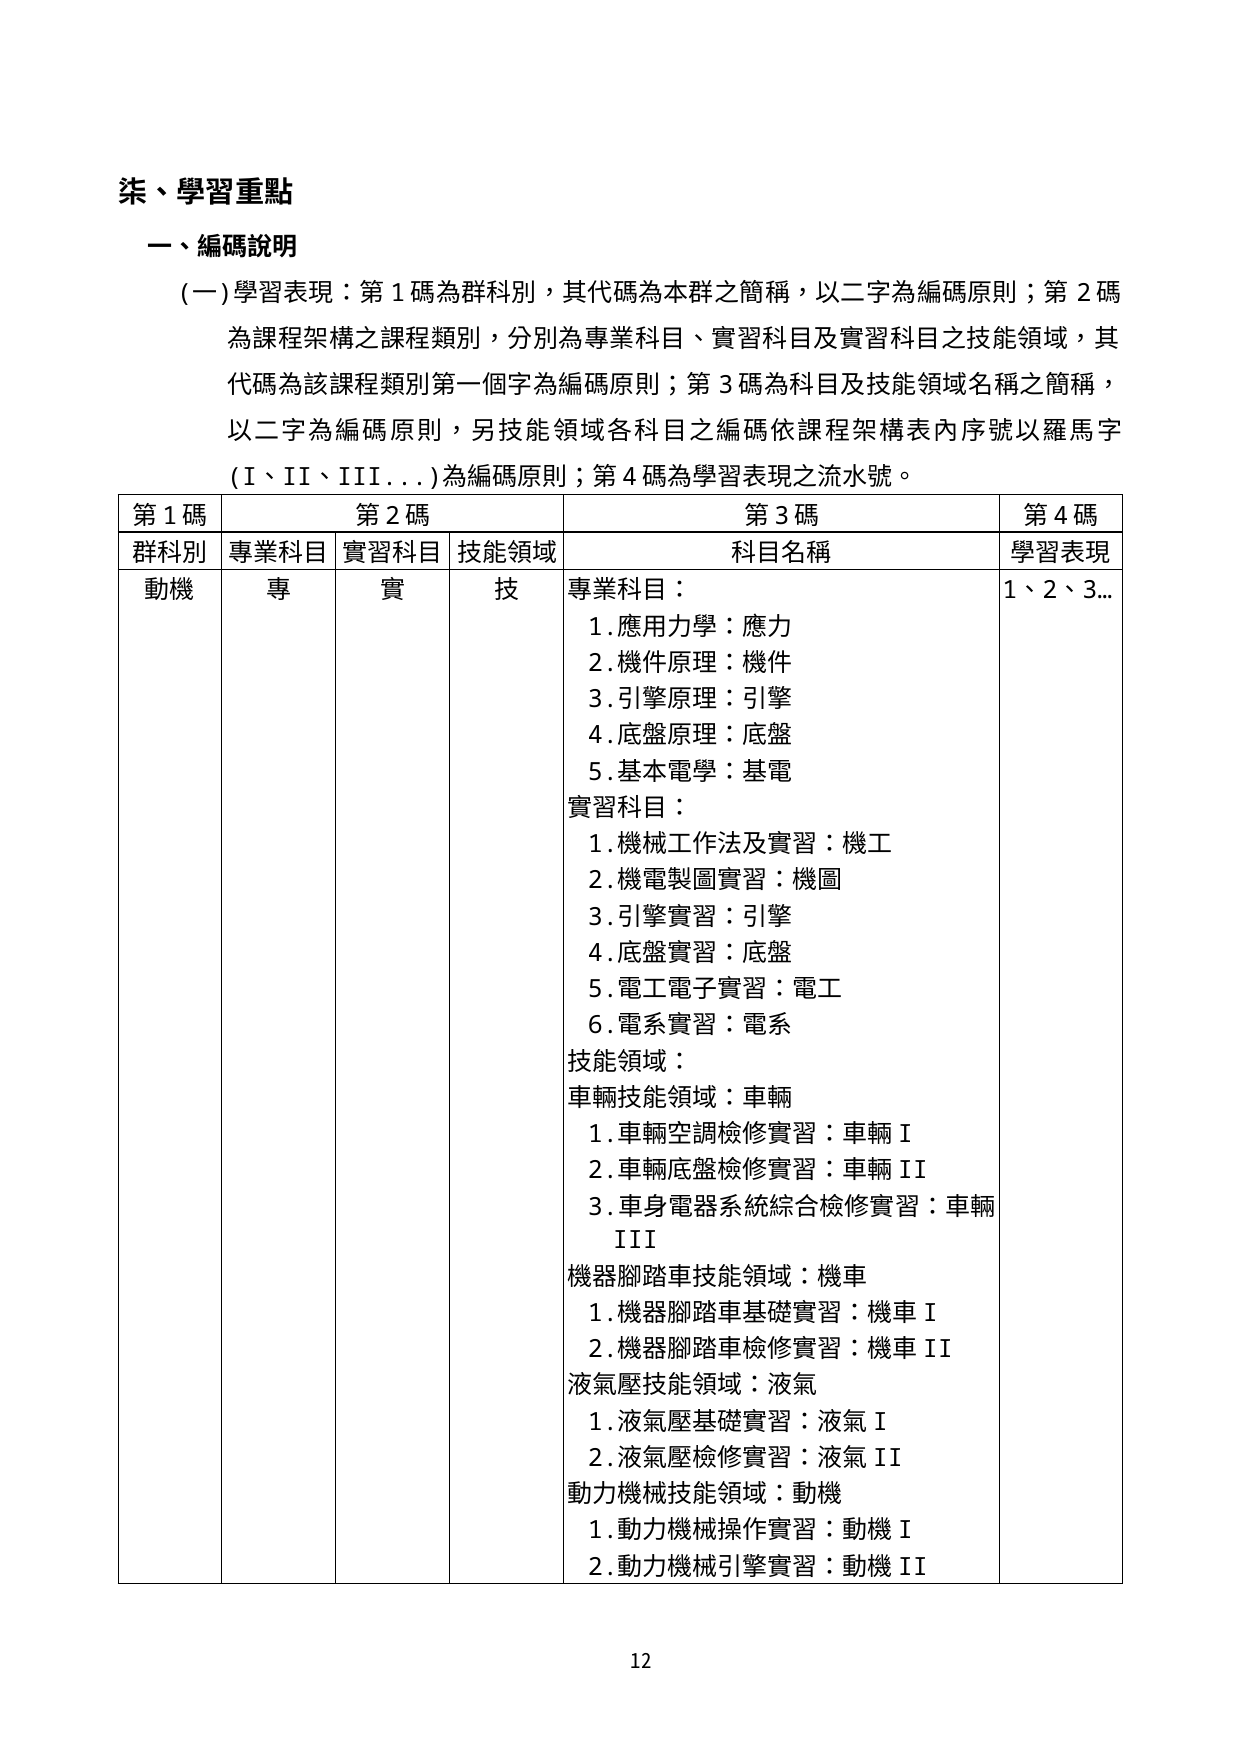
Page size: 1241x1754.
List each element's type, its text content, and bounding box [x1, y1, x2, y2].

table_cell 技 [450, 570, 563, 1582]
text 柒、學習重點 [118, 166, 1122, 212]
table_cell 學習表現 [1000, 533, 1122, 569]
table_cell 群科別 [119, 533, 221, 569]
table_cell 動機 [119, 570, 221, 1582]
table_header 第1碼 [119, 495, 221, 531]
table_header 第4碼 [1000, 495, 1122, 531]
table_cell 技能領域 [450, 533, 563, 569]
table_cell 1、2、3… [1000, 570, 1122, 1582]
table_cell 實習科目 [336, 533, 449, 569]
table_header 第3碼 [564, 495, 999, 531]
table_cell 專業科目： 1.應用力學：應力 2.機件原理：機件 3.引擎原理：引擎 4.底盤原理：底盤 5.基本電學：基電 實習科目： 1.機械工作法及實習：機工 2.機電製圖實習：機圖 3.引擎實習：引擎 4.底盤實習：底盤 5.電工電子實習：電工 6.電系實習：電系 技能領域： 車輛技能領域：車輛 1.車輛空調檢修實習：車輛I 2.車輛底盤檢修實習：車輛II 3.車身電器系統綜合檢修實習：車輛III 機器腳踏車技能領域：機車 1.機器腳踏車基礎實習：機車I 2.機器腳踏車檢修實習：機車II 液氣壓技能領域：液氣 1.液氣壓基礎實習：液氣I 2.液氣壓檢修實習：液氣II 動力機械技能領域：動機 1.動力機械操作實習：動機I 2.動力機械引擎實習：動機II [564, 570, 999, 1582]
table_cell 科目名稱 [564, 533, 999, 569]
text (一)學習表現：第1碼為群科別，其代碼為本群之簡稱，以二字為編碼原則；第2碼為課程架構之課程類別，分別為專業科目、實習科目及實習科目之技能領域，其代碼為該課程類別第一個字為編碼原則；第3碼為科目及技能領域名稱之簡稱，以二字為編碼原則，另技能領域各科目之編碼依課程架構表內序號以羅馬字(I、II、III...)為編碼原則；第4碼為學習表現之流水號。 [177, 265, 1122, 494]
table_cell 專 [222, 570, 335, 1582]
table_cell 實 [336, 570, 449, 1582]
table_cell 專業科目 [222, 533, 335, 569]
text 一、編碼說明 [118, 219, 1122, 265]
table_header 第2碼 [222, 495, 563, 531]
